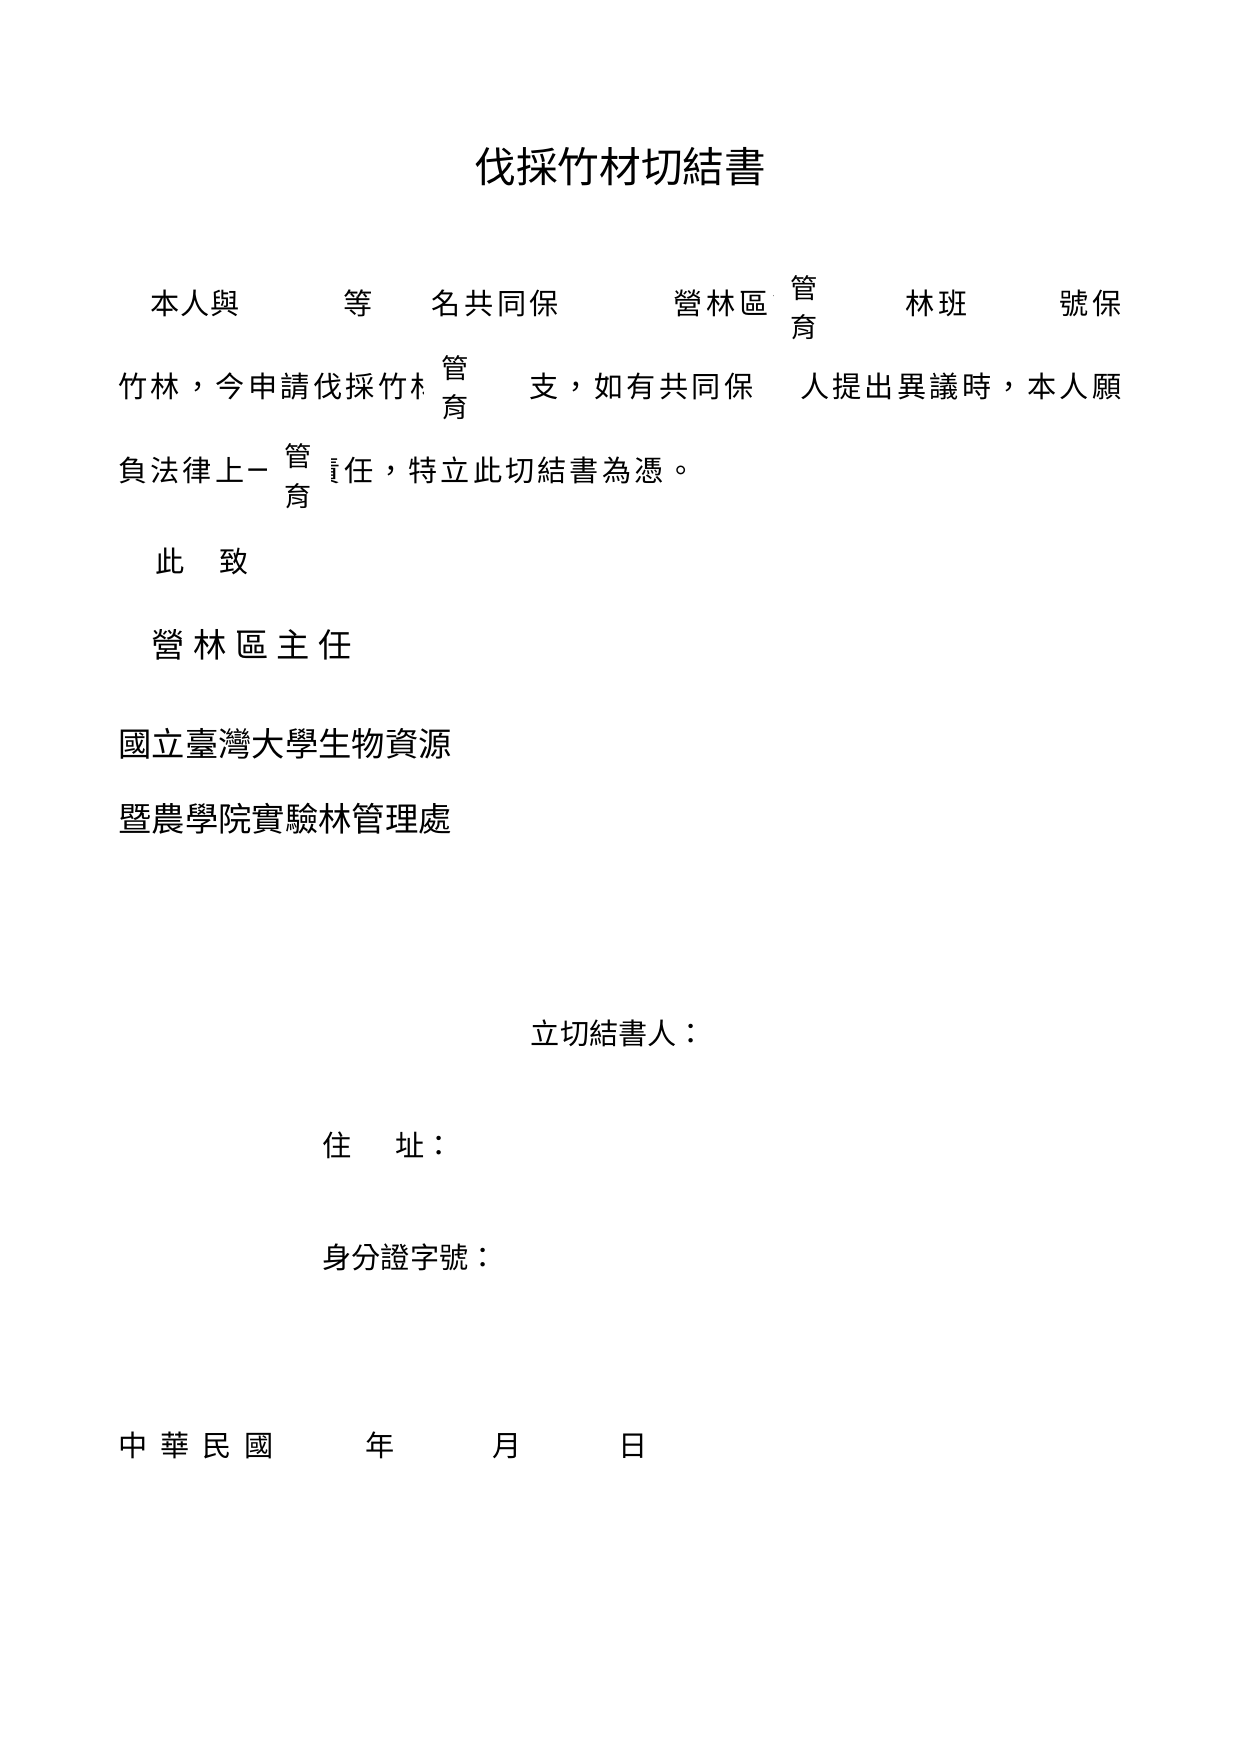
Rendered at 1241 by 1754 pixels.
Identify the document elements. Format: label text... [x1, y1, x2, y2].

text 身分證字號： [118, 1235, 1122, 1277]
text 立切結書人： [181, 1011, 1122, 1053]
text 此 致 [118, 535, 1122, 581]
text 管 [790, 267, 821, 306]
text 管 [441, 347, 472, 386]
text 營 林 區 主 任 [118, 619, 1122, 667]
text 管 [284, 435, 315, 474]
text 育 [790, 306, 821, 344]
text 暨農學院實驗林管理處 [118, 779, 1122, 854]
text 育 [284, 474, 315, 512]
text 本人與 等 名共同保 營林區第 林班 號保 竹林，今申請伐採竹材 支，如有共同保 人提出異議時，本人願負法律上一切責任，特立此切結書為憑。 [118, 239, 1122, 521]
text 伐採竹材切結書 [118, 127, 1122, 202]
text 中 華 民 國 年 月 日 [118, 1406, 1122, 1481]
text 住 址： [118, 1123, 1122, 1165]
text 國立臺灣大學生物資源 [118, 704, 1122, 779]
text 育 [441, 386, 472, 424]
